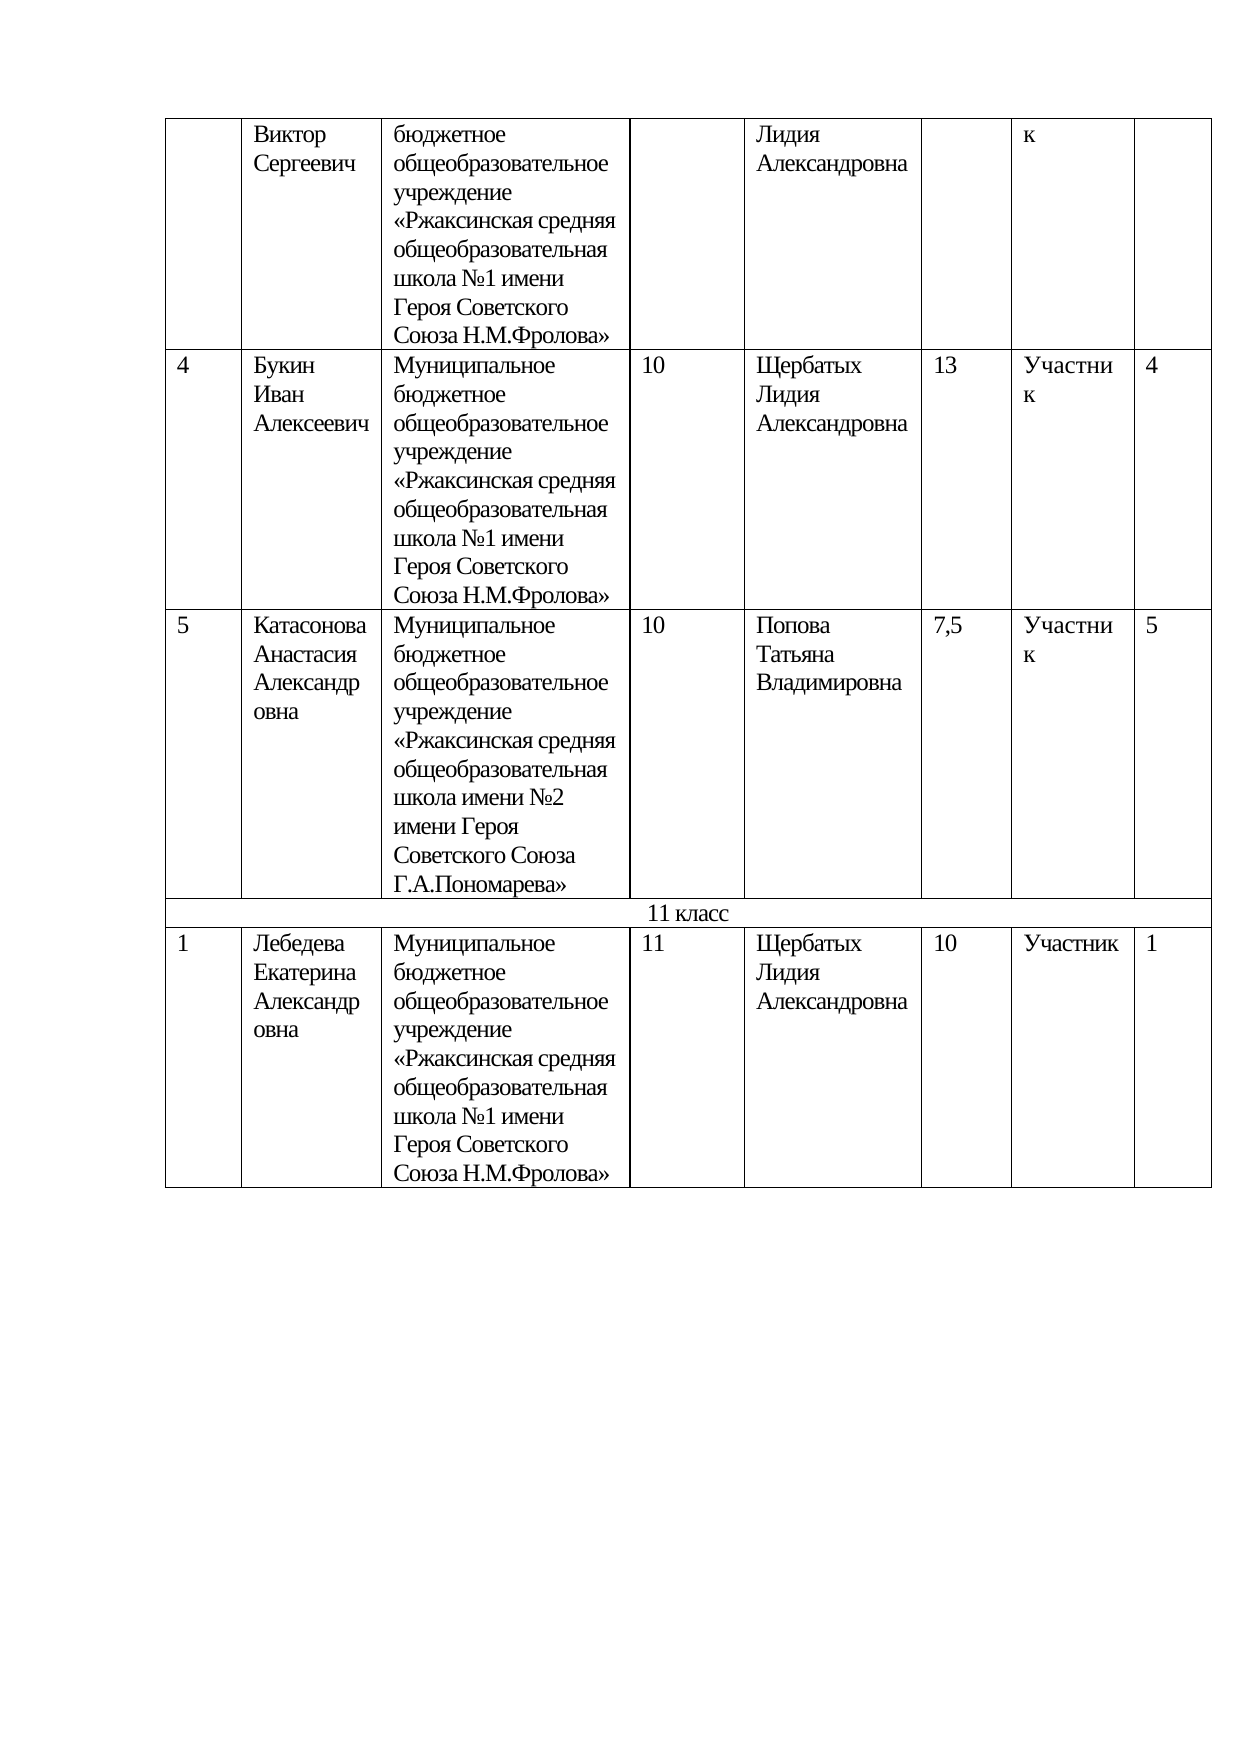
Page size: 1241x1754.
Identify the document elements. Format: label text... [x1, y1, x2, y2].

table_cell Катасонова Анастасия Александровна [242, 610, 381, 897]
table_cell Участник [1012, 610, 1134, 897]
table_cell Муниципальное бюджетное общеобразовательное учреждение «Ржаксинская средняя общеобразовательная школа №1 имени Героя Советского Союза Н.М.Фролова» [382, 350, 629, 609]
table_cell 1 [166, 928, 241, 1187]
table_cell 11 класс [166, 899, 1211, 927]
table_cell 5 [1135, 610, 1211, 897]
table_cell Щербатых Лидия Александровна [745, 928, 921, 1187]
table_cell Лидия Александровна [745, 119, 921, 349]
table_cell 10 [631, 610, 744, 897]
table_cell [922, 119, 1011, 349]
table_cell [631, 119, 744, 349]
table_cell Муниципальное бюджетное общеобразовательное учреждение «Ржаксинская средняя общеобразовательная школа №1 имени Героя Советского Союза Н.М.Фролова» [382, 928, 629, 1187]
table_cell 5 [166, 610, 241, 897]
table_cell Букин Иван Алексеевич [242, 350, 381, 609]
table_cell 10 [631, 350, 744, 609]
table_cell 1 [1135, 928, 1211, 1187]
table_cell Участник [1012, 928, 1134, 1187]
table_cell Виктор Сергеевич [242, 119, 381, 349]
table_cell 10 [922, 928, 1011, 1187]
table_cell 13 [922, 350, 1011, 609]
table_cell 4 [1135, 350, 1211, 609]
table_cell 7,5 [922, 610, 1011, 897]
table_cell Щербатых Лидия Александровна [745, 350, 921, 609]
table_cell Муниципальное бюджетное общеобразовательное учреждение «Ржаксинская средняя общеобразовательная школа имени №2 имени Героя Советского Союза Г.А.Пономарева» [382, 610, 629, 897]
table_cell бюджетное общеобразовательное учреждение «Ржаксинская средняя общеобразовательная школа №1 имени Героя Советского Союза Н.М.Фролова» [382, 119, 629, 349]
table_cell к [1012, 119, 1134, 349]
table_cell 11 [631, 928, 744, 1187]
table_cell 4 [166, 350, 241, 609]
table_cell Попова Татьяна Владимировна [745, 610, 921, 897]
table_cell Участник [1012, 350, 1134, 609]
table_cell Лебедева Екатерина Александровна [242, 928, 381, 1187]
table_cell [166, 119, 241, 349]
table_cell [1135, 119, 1211, 349]
